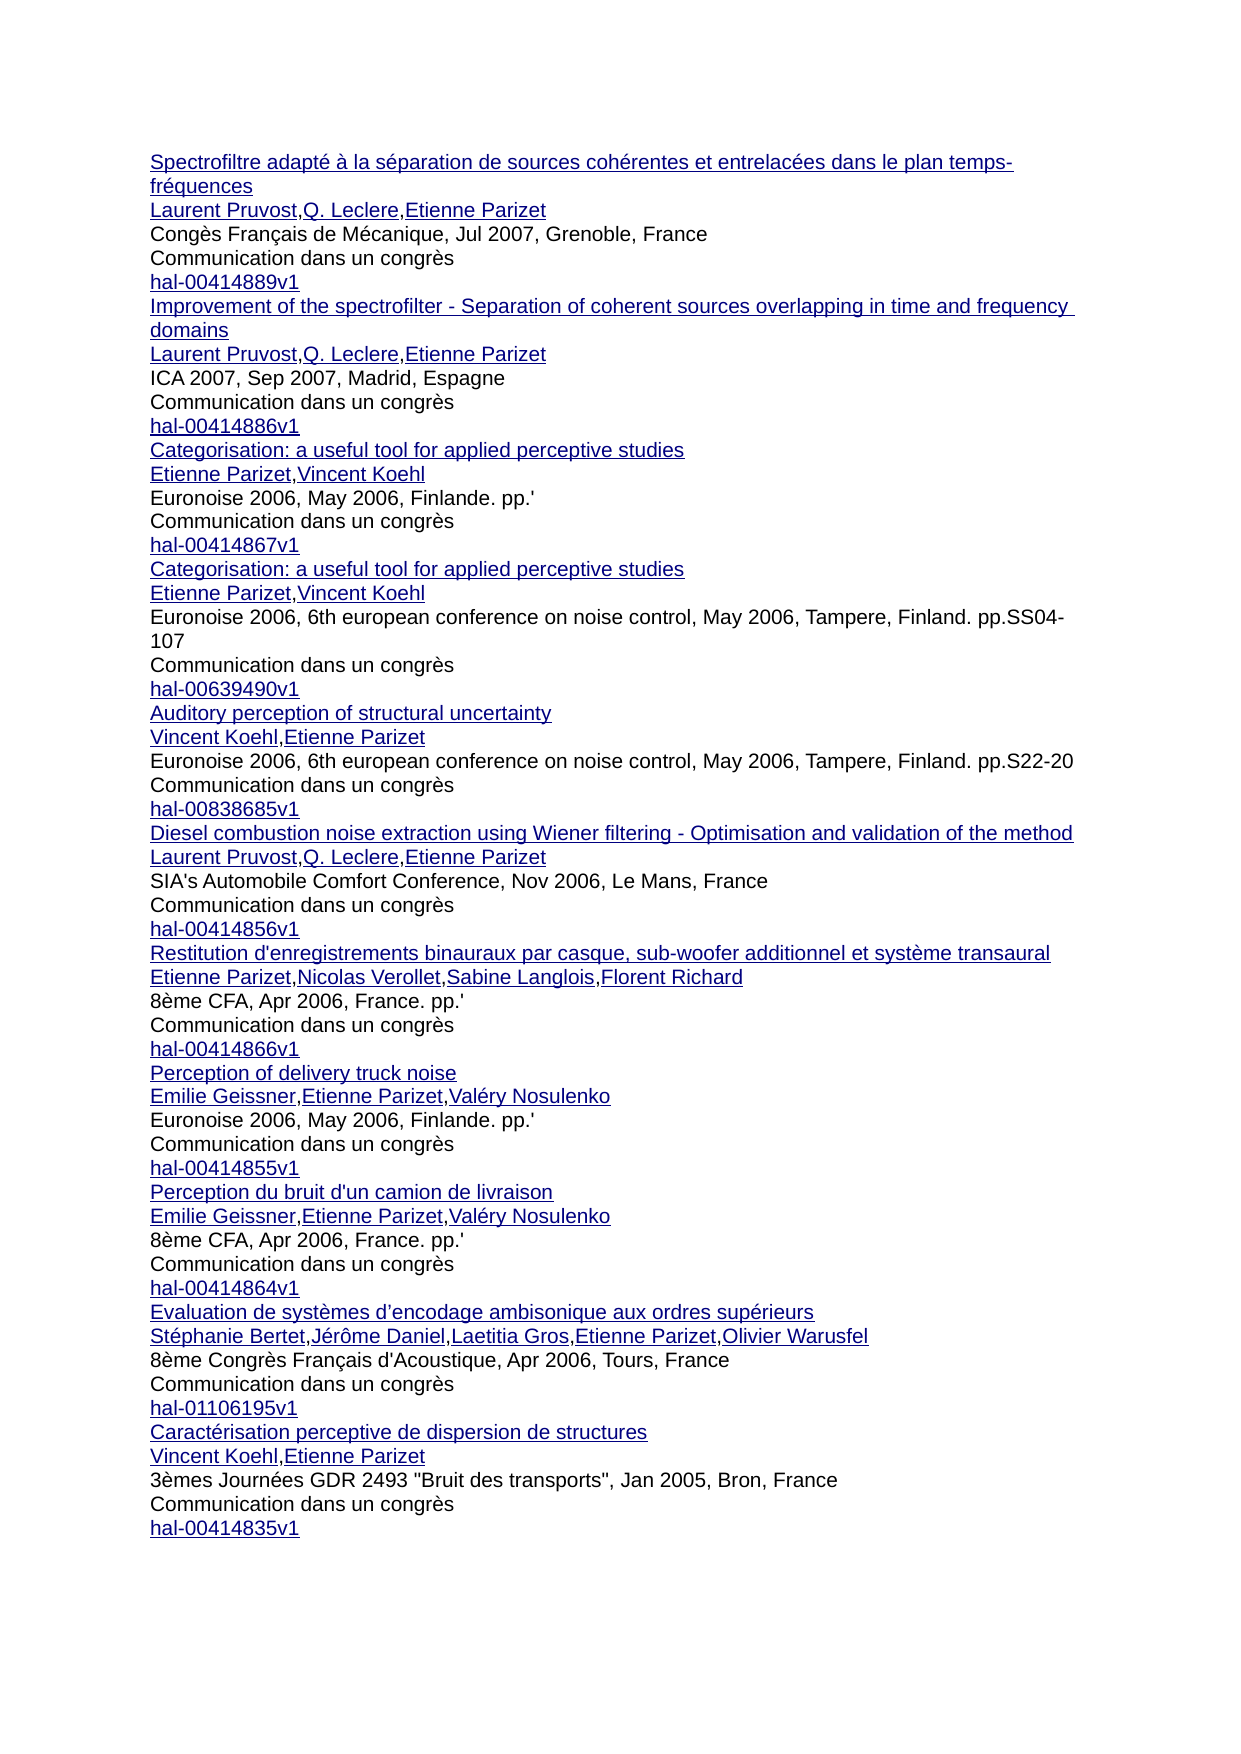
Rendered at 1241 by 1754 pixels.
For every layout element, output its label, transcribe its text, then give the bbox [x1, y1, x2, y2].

table_cell Restitution d'enregistrements binauraux par casque, sub-woofer additionnel et système transaural Etienne Parizet,Nicolas Verollet,Sabine Langlois,Florent Richard 8ème CFA, Apr 2006, France. pp.' Communication dans un congrès hal-00414866v1 [150, 941, 1090, 1060]
table_cell Auditory perception of structural uncertainty Vincent Koehl,Etienne Parizet Euronoise 2006, 6th european conference on noise control, May 2006, Tampere, Finland. pp.S22-20 Communication dans un congrès hal-00838685v1 [150, 701, 1090, 821]
table_cell Categorisation: a useful tool for applied perceptive studies Etienne Parizet,Vincent Koehl Euronoise 2006, 6th european conference on noise control, May 2006, Tampere, Finland. pp.SS04-107 Communication dans un congrès hal-00639490v1 [150, 557, 1090, 701]
table_cell Spectrofiltre adapté à la séparation de sources cohérentes et entrelacées dans le plan temps-fréquences Laurent Pruvost,Q. Leclere,Etienne Parizet Congès Français de Mécanique, Jul 2007, Grenoble, France Communication dans un congrès hal-00414889v1 [150, 150, 1090, 294]
table_cell Caractérisation perceptive de dispersion de structures Vincent Koehl,Etienne Parizet 3èmes Journées GDR 2493 "Bruit des transports", Jan 2005, Bron, France Communication dans un congrès hal-00414835v1 [150, 1420, 1090, 1539]
table_cell Perception du bruit d'un camion de livraison Emilie Geissner,Etienne Parizet,Valéry Nosulenko 8ème CFA, Apr 2006, France. pp.' Communication dans un congrès hal-00414864v1 [150, 1180, 1090, 1300]
table_cell Improvement of the spectrofilter - Separation of coherent sources overlapping in time and frequency domains Laurent Pruvost,Q. Leclere,Etienne Parizet ICA 2007, Sep 2007, Madrid, Espagne Communication dans un congrès hal-00414886v1 [150, 294, 1090, 437]
table_cell Evaluation de systèmes d’encodage ambisonique aux ordres supérieurs Stéphanie Bertet,Jérôme Daniel,Laetitia Gros,Etienne Parizet,Olivier Warusfel 8ème Congrès Français d'Acoustique, Apr 2006, Tours, France Communication dans un congrès hal-01106195v1 [150, 1300, 1090, 1420]
table_cell Categorisation: a useful tool for applied perceptive studies Etienne Parizet,Vincent Koehl Euronoise 2006, May 2006, Finlande. pp.' Communication dans un congrès hal-00414867v1 [150, 438, 1090, 557]
table_cell Perception of delivery truck noise Emilie Geissner,Etienne Parizet,Valéry Nosulenko Euronoise 2006, May 2006, Finlande. pp.' Communication dans un congrès hal-00414855v1 [150, 1060, 1090, 1180]
table_cell Diesel combustion noise extraction using Wiener filtering - Optimisation and validation of the method Laurent Pruvost,Q. Leclere,Etienne Parizet SIA's Automobile Comfort Conference, Nov 2006, Le Mans, France Communication dans un congrès hal-00414856v1 [150, 821, 1090, 941]
